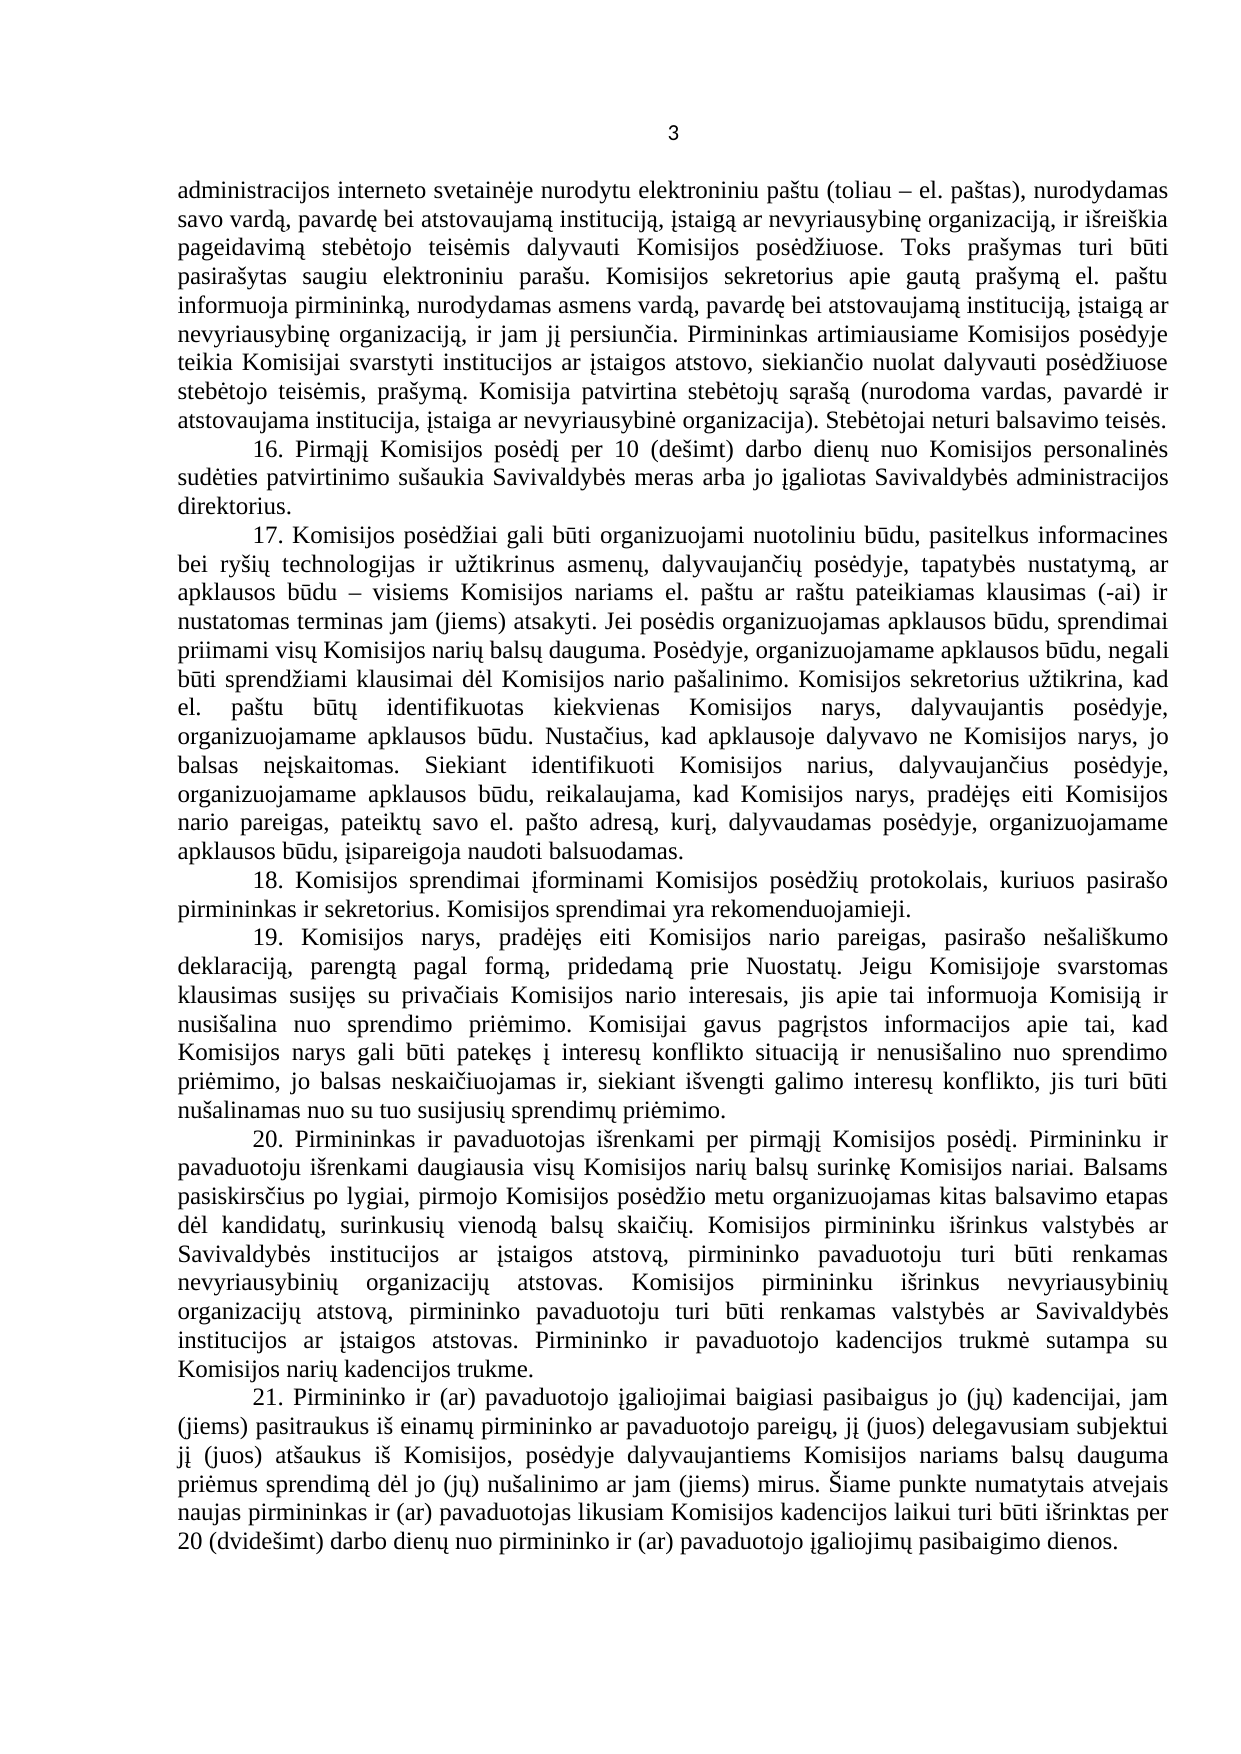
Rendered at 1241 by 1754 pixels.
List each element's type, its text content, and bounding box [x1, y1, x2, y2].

text 19. Komisijos narys, pradėjęs eiti Komisijos nario pareigas, pasirašo nešališkumo deklaraciją, parengtą pagal formą, pridedamą prie Nuostatų. Jeigu Komisijoje svarstomas klausimas susijęs su privačiais Komisijos nario interesais, jis apie tai informuoja Komisiją ir nusišalina nuo sprendimo priėmimo. Komisijai gavus pagrįstos informacijos apie tai, kad Komisijos narys gali būti patekęs į interesų konflikto situaciją ir nenusišalino nuo sprendimo priėmimo, jo balsas neskaičiuojamas ir, siekiant išvengti galimo interesų konflikto, jis turi būti nušalinamas nuo su tuo susijusių sprendimų priėmimo. [177, 922, 1169, 1124]
text administracijos interneto svetainėje nurodytu elektroniniu paštu (toliau – el. paštas), nurodydamas savo vardą, pavardę bei atstovaujamą instituciją, įstaigą ar nevyriausybinę organizaciją, ir išreiškia pageidavimą stebėtojo teisėmis dalyvauti Komisijos posėdžiuose. Toks prašymas turi būti pasirašytas saugiu elektroniniu parašu. Komisijos sekretorius apie gautą prašymą el. paštu informuoja pirmininką, nurodydamas asmens vardą, pavardę bei atstovaujamą instituciją, įstaigą ar nevyriausybinę organizaciją, ir jam jį persiunčia. Pirmininkas artimiausiame Komisijos posėdyje teikia Komisijai svarstyti institucijos ar įstaigos atstovo, siekiančio nuolat dalyvauti posėdžiuose stebėtojo teisėmis, prašymą. Komisija patvirtina stebėtojų sąrašą (nurodoma vardas, pavardė ir atstovaujama institucija, įstaiga ar nevyriausybinė organizacija). Stebėtojai neturi balsavimo teisės. [177, 175, 1169, 434]
text 16. Pirmąjį Komisijos posėdį per 10 (dešimt) darbo dienų nuo Komisijos personalinės sudėties patvirtinimo sušaukia Savivaldybės meras arba jo įgaliotas Savivaldybės administracijos direktorius. [177, 434, 1169, 520]
text 21. Pirmininko ir (ar) pavaduotojo įgaliojimai baigiasi pasibaigus jo (jų) kadencijai, jam (jiems) pasitraukus iš einamų pirmininko ar pavaduotojo pareigų, jį (juos) delegavusiam subjektui jį (juos) atšaukus iš Komisijos, posėdyje dalyvaujantiems Komisijos nariams balsų dauguma priėmus sprendimą dėl jo (jų) nušalinimo ar jam (jiems) mirus. Šiame punkte numatytais atvejais naujas pirmininkas ir (ar) pavaduotojas likusiam Komisijos kadencijos laikui turi būti išrinktas per 20 (dvidešimt) darbo dienų nuo pirmininko ir (ar) pavaduotojo įgaliojimų pasibaigimo dienos. [177, 1382, 1169, 1555]
text 20. Pirmininkas ir pavaduotojas išrenkami per pirmąjį Komisijos posėdį. Pirmininku ir pavaduotoju išrenkami daugiausia visų Komisijos narių balsų surinkę Komisijos nariai. Balsams pasiskirsčius po lygiai, pirmojo Komisijos posėdžio metu organizuojamas kitas balsavimo etapas dėl kandidatų, surinkusių vienodą balsų skaičių. Komisijos pirmininku išrinkus valstybės ar Savivaldybės institucijos ar įstaigos atstovą, pirmininko pavaduotoju turi būti renkamas nevyriausybinių organizacijų atstovas. Komisijos pirmininku išrinkus nevyriausybinių organizacijų atstovą, pirmininko pavaduotoju turi būti renkamas valstybės ar Savivaldybės institucijos ar įstaigos atstovas. Pirmininko ir pavaduotojo kadencijos trukmė sutampa su Komisijos narių kadencijos trukme. [177, 1124, 1169, 1382]
text 18. Komisijos sprendimai įforminami Komisijos posėdžių protokolais, kuriuos pasirašo pirmininkas ir sekretorius. Komisijos sprendimai yra rekomenduojamieji. [177, 865, 1169, 922]
text 17. Komisijos posėdžiai gali būti organizuojami nuotoliniu būdu, pasitelkus informacines bei ryšių technologijas ir užtikrinus asmenų, dalyvaujančių posėdyje, tapatybės nustatymą, ar apklausos būdu – visiems Komisijos nariams el. paštu ar raštu pateikiamas klausimas (-ai) ir nustatomas terminas jam (jiems) atsakyti. Jei posėdis organizuojamas apklausos būdu, sprendimai priimami visų Komisijos narių balsų dauguma. Posėdyje, organizuojamame apklausos būdu, negali būti sprendžiami klausimai dėl Komisijos nario pašalinimo. Komisijos sekretorius užtikrina, kad el. paštu būtų identifikuotas kiekvienas Komisijos narys, dalyvaujantis posėdyje, organizuojamame apklausos būdu. Nustačius, kad apklausoje dalyvavo ne Komisijos narys, jo balsas neįskaitomas. Siekiant identifikuoti Komisijos narius, dalyvaujančius posėdyje, organizuojamame apklausos būdu, reikalaujama, kad Komisijos narys, pradėjęs eiti Komisijos nario pareigas, pateiktų savo el. pašto adresą, kurį, dalyvaudamas posėdyje, organizuojamame apklausos būdu, įsipareigoja naudoti balsuodamas. [177, 520, 1169, 865]
